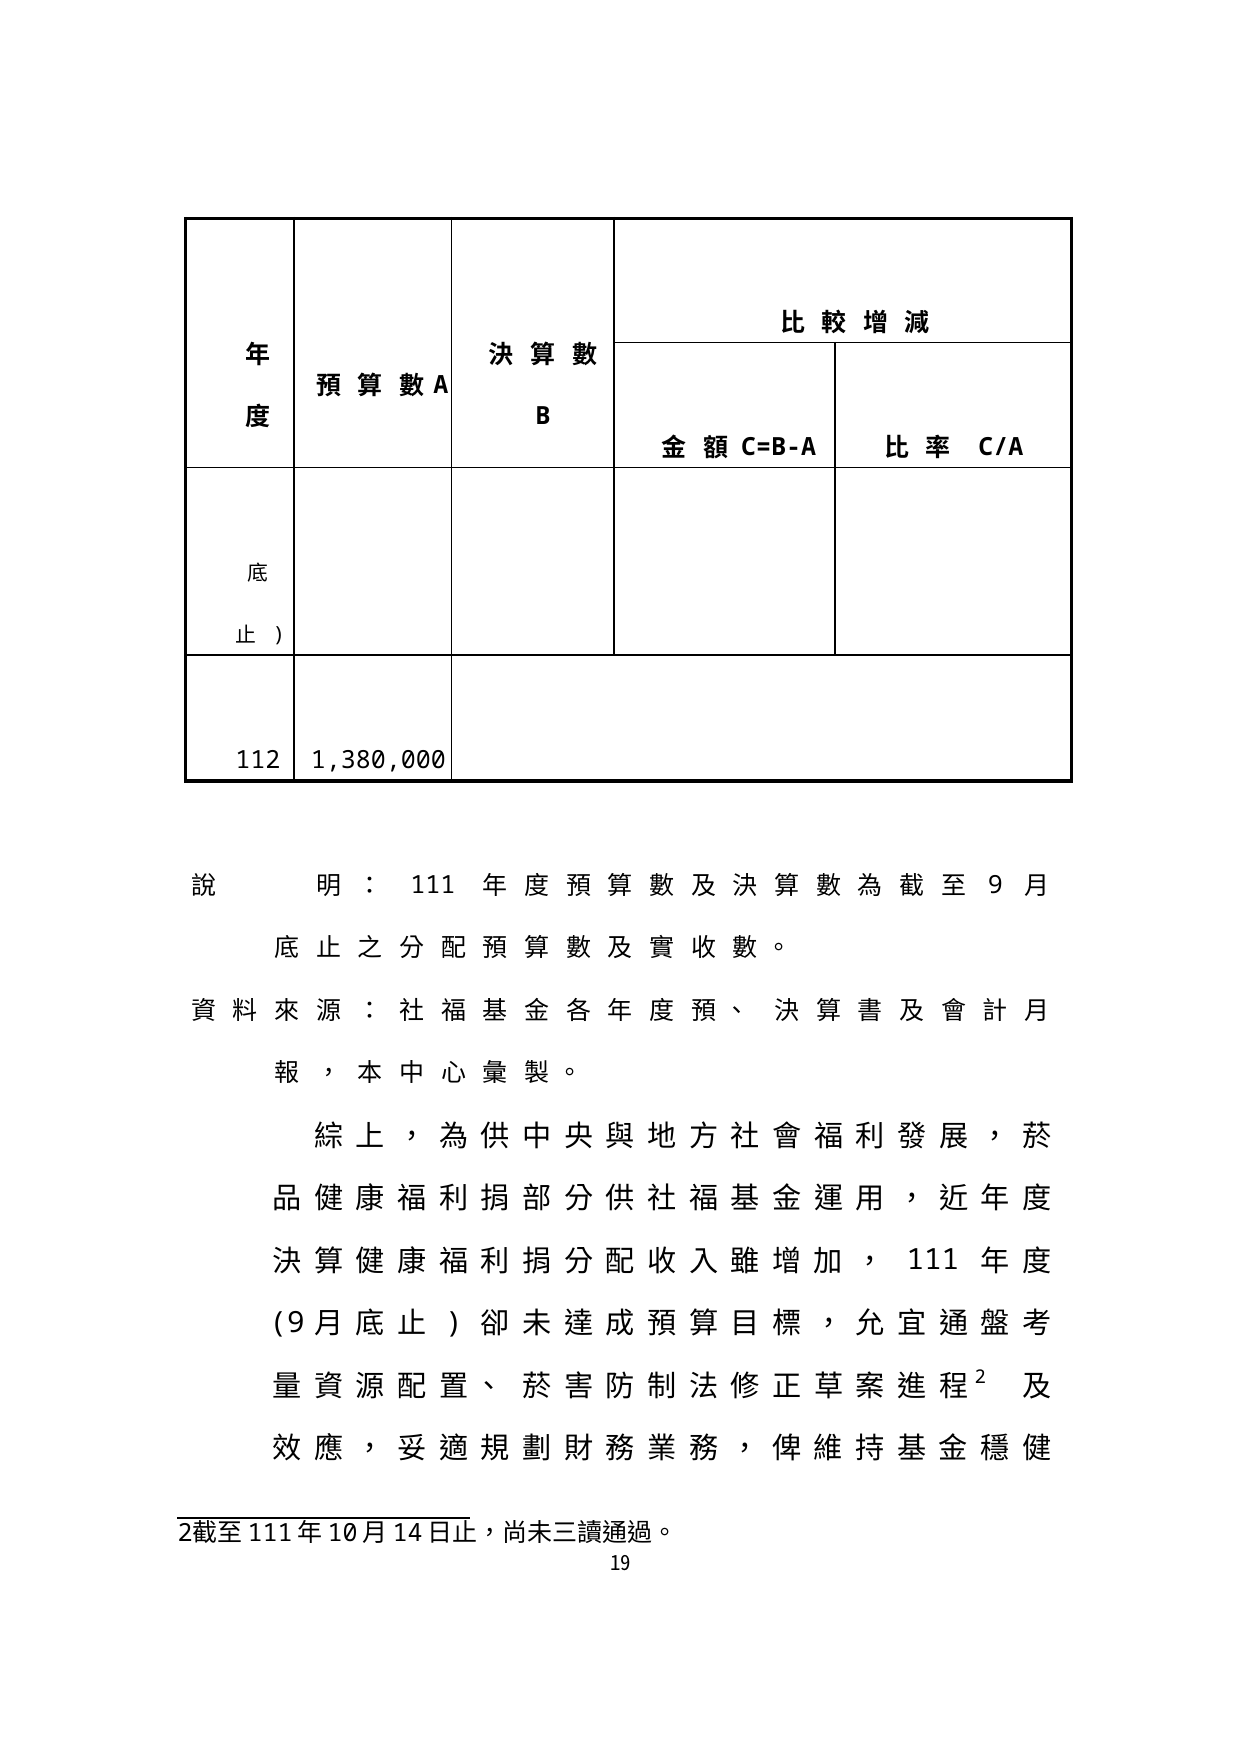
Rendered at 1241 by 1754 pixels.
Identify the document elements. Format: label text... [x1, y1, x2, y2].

text 資料來源：社福基金各年度預、決算書及會計月報，本中心彙製。 [183, 967, 1058, 1092]
table_cell [615, 468, 834, 654]
table_cell [295, 468, 451, 654]
table_cell 1,380,000 [295, 656, 451, 779]
table_cell 底止) [187, 468, 293, 654]
text 說 明：111年度預算數及決算數為截至9月底止之分配預算數及實收數。 [183, 842, 1058, 967]
table_cell [836, 468, 1070, 654]
table_header 預算數A [295, 220, 451, 467]
table_cell [452, 656, 1070, 779]
table_cell 112 [187, 656, 293, 779]
table_header 比較增減 [615, 220, 1070, 342]
table_header 決算數B [452, 220, 613, 467]
table_cell 比率C/A [836, 343, 1070, 467]
table_cell 金額C=B-A [615, 343, 834, 467]
text 綜上，為供中央與地方社會福利發展，菸品健康福利捐部分供社福基金運用，近年度決算健康福利捐分配收入雖增加，111年度(9月底止)卻未達成預算目標，允宜通盤考量資源配置、菸害防制法修正草案進程及效應，妥適規劃財務業務，俾維持基金穩健經營。 [242, 1092, 1058, 1467]
table_header 年度 [187, 220, 293, 467]
text 截至111年10月14日止，尚未三讀通過。 [177, 1518, 1063, 1547]
table_cell [452, 468, 613, 654]
